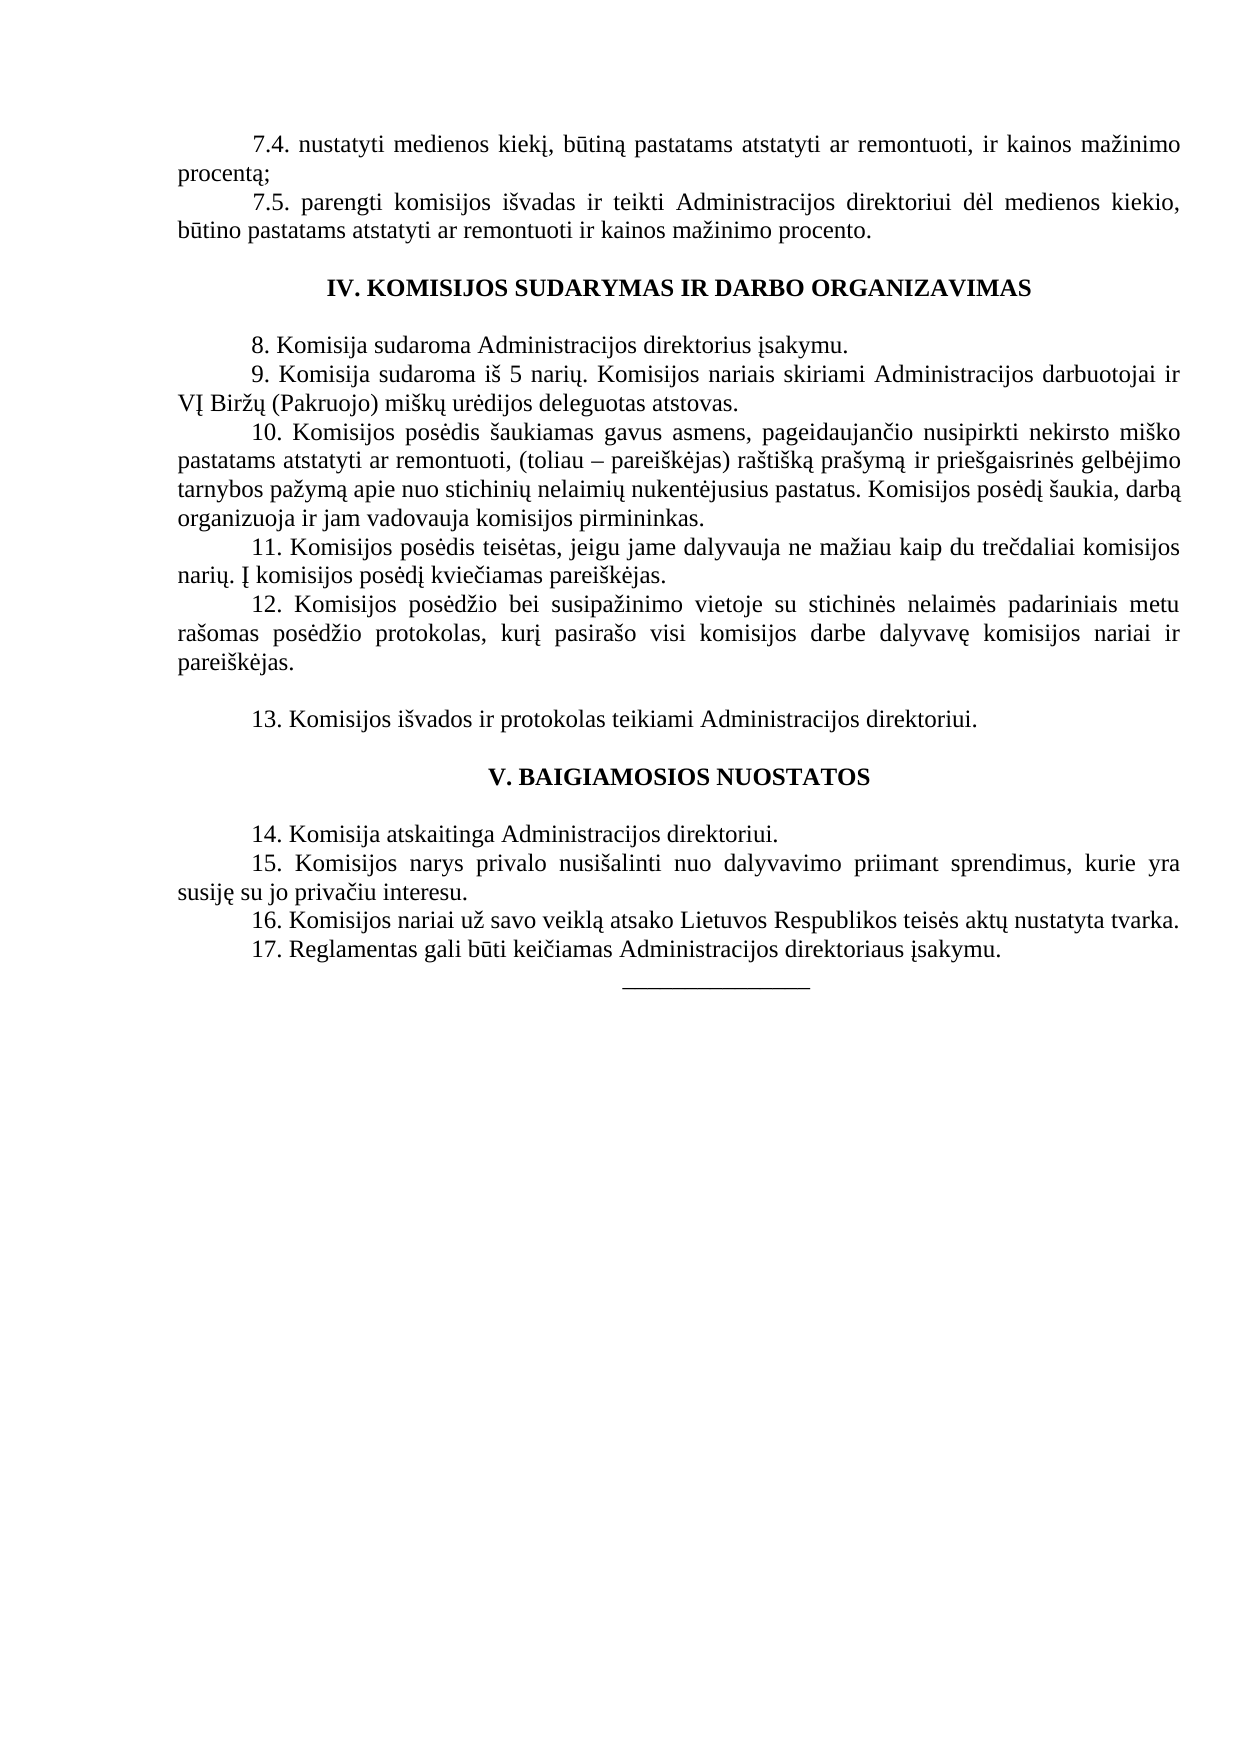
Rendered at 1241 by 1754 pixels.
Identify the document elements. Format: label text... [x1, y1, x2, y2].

text 8. Komisija sudaroma Administracijos direktorius įsakymu. [177, 330, 1181, 359]
text 12. Komisijos posėdžio bei susipažinimo vietoje su stichinės nelaimės padariniais metu rašomas posėdžio protokolas, kurį pasirašo visi komisijos darbe dalyvavę komisijos nariai ir pareiškėjas. [177, 589, 1181, 675]
text IV. KOMISIJOS SUDARYMAS IR DARBO ORGANIZAVIMAS [177, 273, 1181, 302]
text 7.5. parengti komisijos išvadas ir teikti Administracijos direktoriui dėl medienos kiekio, būtino pastatams atstatyti ar remontuoti ir kainos mažinimo procento. [177, 187, 1181, 244]
text 13. Komisijos išvados ir protokolas teikiami Administracijos direktoriui. [177, 704, 1181, 733]
text 17. Reglamentas gali būti keičiamas Administracijos direktoriaus įsakymu. [177, 934, 1181, 963]
text 14. Komisija atskaitinga Administracijos direktoriui. [177, 819, 1181, 848]
text 15. Komisijos narys privalo nusišalinti nuo dalyvavimo priimant sprendimus, kurie yra susiję su jo privačiu interesu. [177, 848, 1181, 905]
text _______________ [177, 963, 1181, 992]
text V. BAIGIAMOSIOS NUOSTATOS [177, 762, 1181, 790]
text 16. Komisijos nariai už savo veiklą atsako Lietuvos Respublikos teisės aktų nustatyta tvarka. [177, 905, 1181, 934]
text 7.4. nustatyti medienos kiekį, būtiną pastatams atstatyti ar remontuoti, ir kainos mažinimo procentą; [177, 129, 1181, 187]
text 11. Komisijos posėdis teisėtas, jeigu jame dalyvauja ne mažiau kaip du trečdaliai komisijos narių. Į komisijos posėdį kviečiamas pareiškėjas. [177, 532, 1181, 589]
text 10. Komisijos posėdis šaukiamas gavus asmens, pageidaujančio nusipirkti nekirsto miško pastatams atstatyti ar remontuoti, (toliau – pareiškėjas) raštišką prašymą ir priešgaisrinės gelbėjimo tarnybos pažymą apie nuo stichinių nelaimių nukentėjusius pastatus. Komisijos posėdį šaukia, darbą organizuoja ir jam vadovauja komisijos pirmininkas. [177, 417, 1181, 532]
text 9. Komisija sudaroma iš 5 narių. Komisijos nariais skiriami Administracijos darbuotojai ir VĮ Biržų (Pakruojo) miškų urėdijos deleguotas atstovas. [177, 359, 1181, 417]
